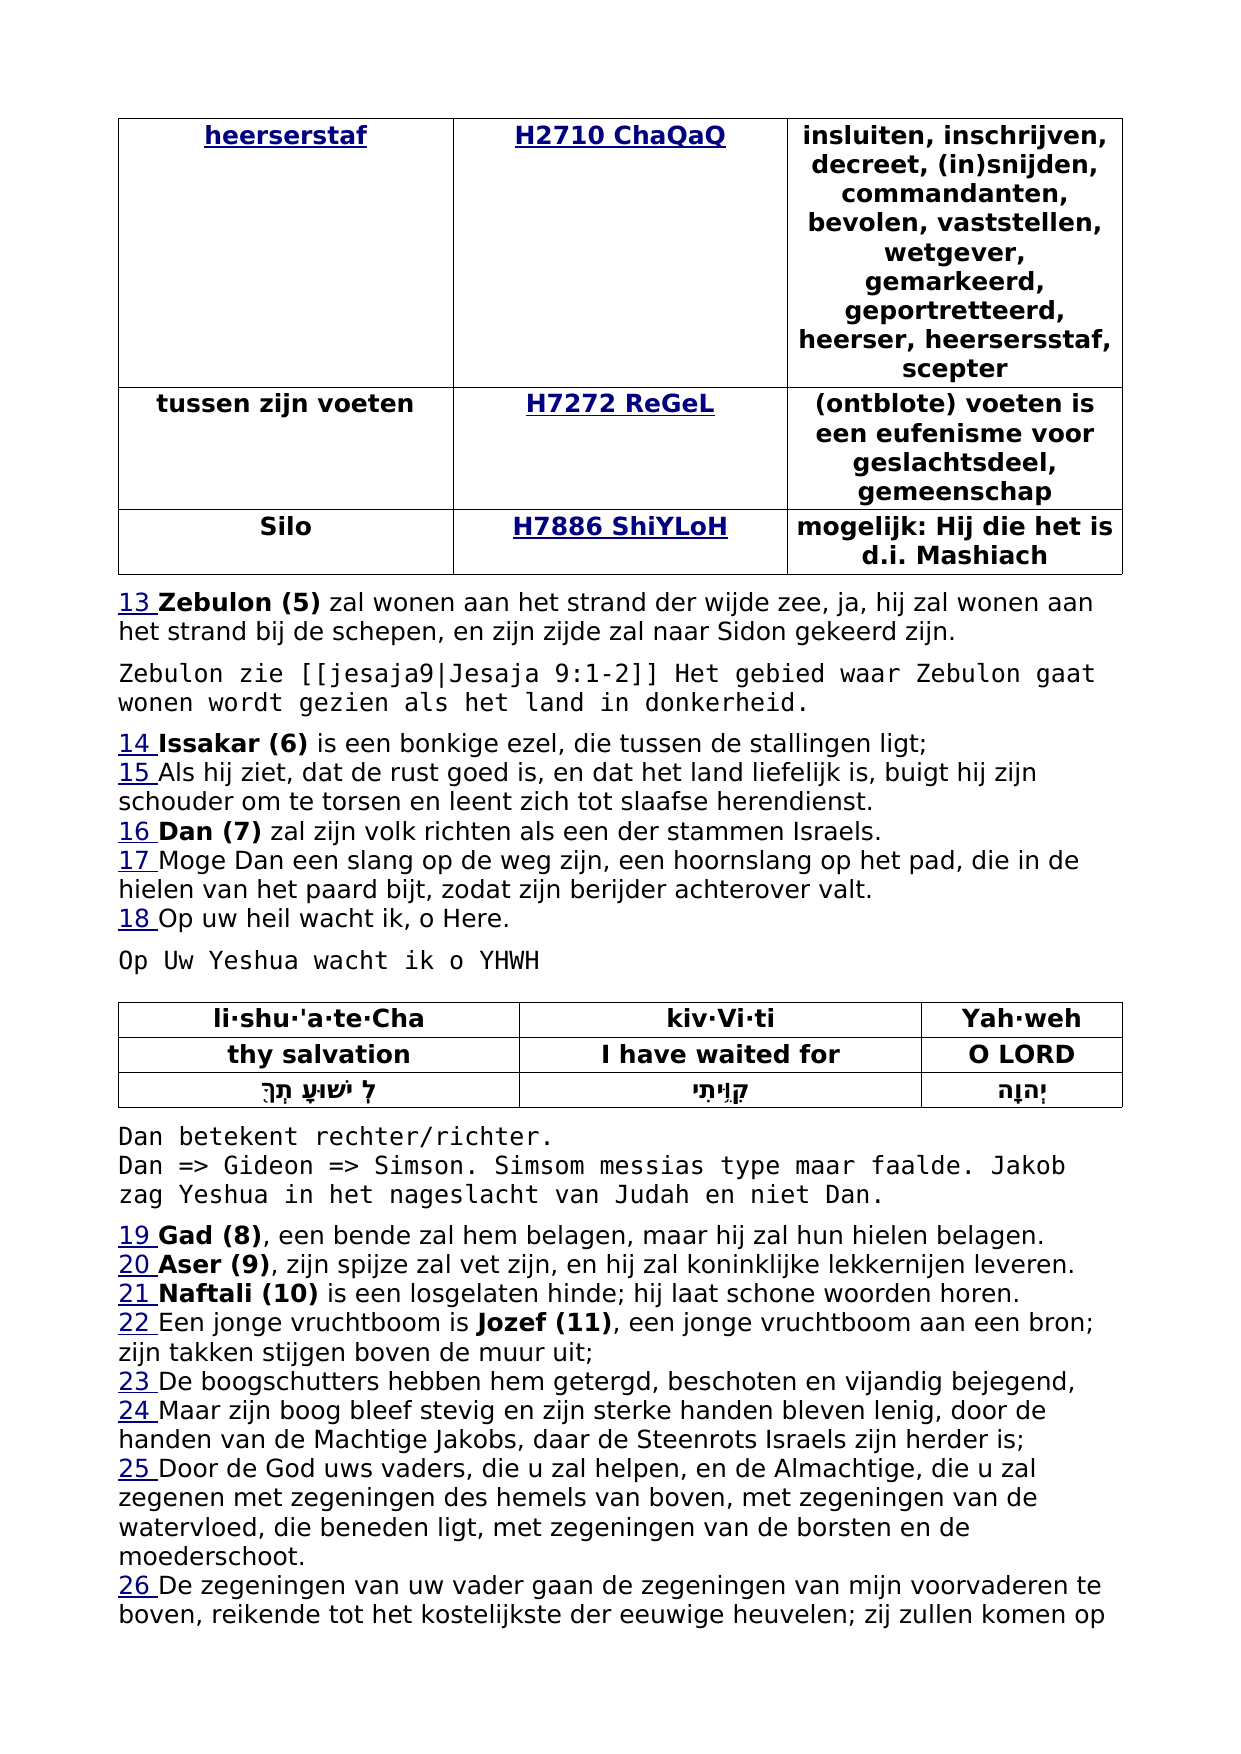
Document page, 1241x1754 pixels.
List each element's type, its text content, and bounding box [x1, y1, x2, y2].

text Zebulon zie [[jesaja9|Jesaja 9:1-2]] Het gebied waar Zebulon gaat wonen wordt gezien als het land in donkerheid. [118, 659, 1122, 717]
table_cell Silo [119, 510, 453, 573]
text 19 Gad (8), een bende zal hem belagen, maar hij zal hun hielen belagen. 20 Aser (9), zijn spijze zal vet zijn, en hij zal koninklijke lekkernijen leveren. 21 Naftali (10) is een losgelaten hinde; hij laat schone woorden horen. 22 Een jonge vruchtboom is Jozef (11), een jonge vruchtboom aan een bron; zijn takken stijgen boven de muur uit; 23 De boogschutters hebben hem getergd, beschoten en vijandig bejegend, 24 Maar zijn boog bleef stevig en zijn sterke handen bleven lenig, door de handen van de Machtige Jakobs, daar de Steenrots Israels zijn herder is; 25 Door de God uws vaders, die u zal helpen, en de Almachtige, die u zal zegenen met zegeningen des hemels van boven, met zegeningen van de watervloed, die beneden ligt, met zegeningen van de borsten en de moederschoot. 26 De zegeningen van uw vader gaan de zegeningen van mijn voorvaderen te boven, reikende tot het kostelijkste der eeuwige heuvelen; zij zullen komen op [118, 1221, 1122, 1629]
table_cell קִוִּ֥יתִי [520, 1073, 921, 1107]
table_cell mogelijk: Hij die het is d.i. Mashiach [788, 510, 1122, 573]
table_cell H2710 ChaQaQ [454, 119, 787, 387]
table_header kiv·Vi·ti [520, 1003, 921, 1037]
table_cell thy salvation [119, 1038, 519, 1072]
table_cell H7886 ShiYLoH [454, 510, 787, 573]
table_cell (ontblote) voeten is een eufenisme voor geslachtsdeel, gemeenschap [788, 388, 1122, 509]
text Dan betekent rechter/richter. Dan => Gideon => Simson. Simsom messias type maar faalde. Jakob zag Yeshua in het nageslacht van Judah en niet Dan. [118, 1122, 1122, 1209]
text 14 Issakar (6) is een bonkige ezel, die tussen de stallingen ligt; 15 Als hij ziet, dat de rust goed is, en dat het land liefelijk is, buigt hij zijn schouder om te torsen en leent zich tot slaafse herendienst. 16 Dan (7) zal zijn volk richten als een der stammen Israels. 17 Moge Dan een slang op de weg zijn, een hoornslang op het pad, die in de hielen van het paard bijt, zodat zijn berijder achterover valt. 18 Op uw heil wacht ik, o Here. [118, 729, 1122, 933]
table_cell tussen zijn voeten [119, 388, 453, 509]
table_cell insluiten, inschrijven, decreet, (in)snijden, commandanten, bevolen, vaststellen, wetgever, gemarkeerd, geportretteerd, heerser, heersersstaf, scepter [788, 119, 1122, 387]
table_cell heerserstaf [119, 119, 453, 387]
table_header li·shu·'a·te·Cha [119, 1003, 519, 1037]
text 13 Zebulon (5) zal wonen aan het strand der wijde zee, ja, hij zal wonen aan het strand bij de schepen, en zijn zijde zal naar Sidon gekeerd zijn. [118, 588, 1122, 647]
table_header Yah·weh [922, 1003, 1122, 1037]
table_cell I have waited for [520, 1038, 921, 1072]
table_cell O LORD [922, 1038, 1122, 1072]
text Op Uw Yeshua wacht ik o YHWH [118, 946, 1122, 975]
table_cell יְהוָֽה [922, 1073, 1122, 1107]
table_cell H7272 ReGeL [454, 388, 787, 509]
table_cell לִֽ ישׁוּעָ תְךָ֖ [119, 1073, 519, 1107]
